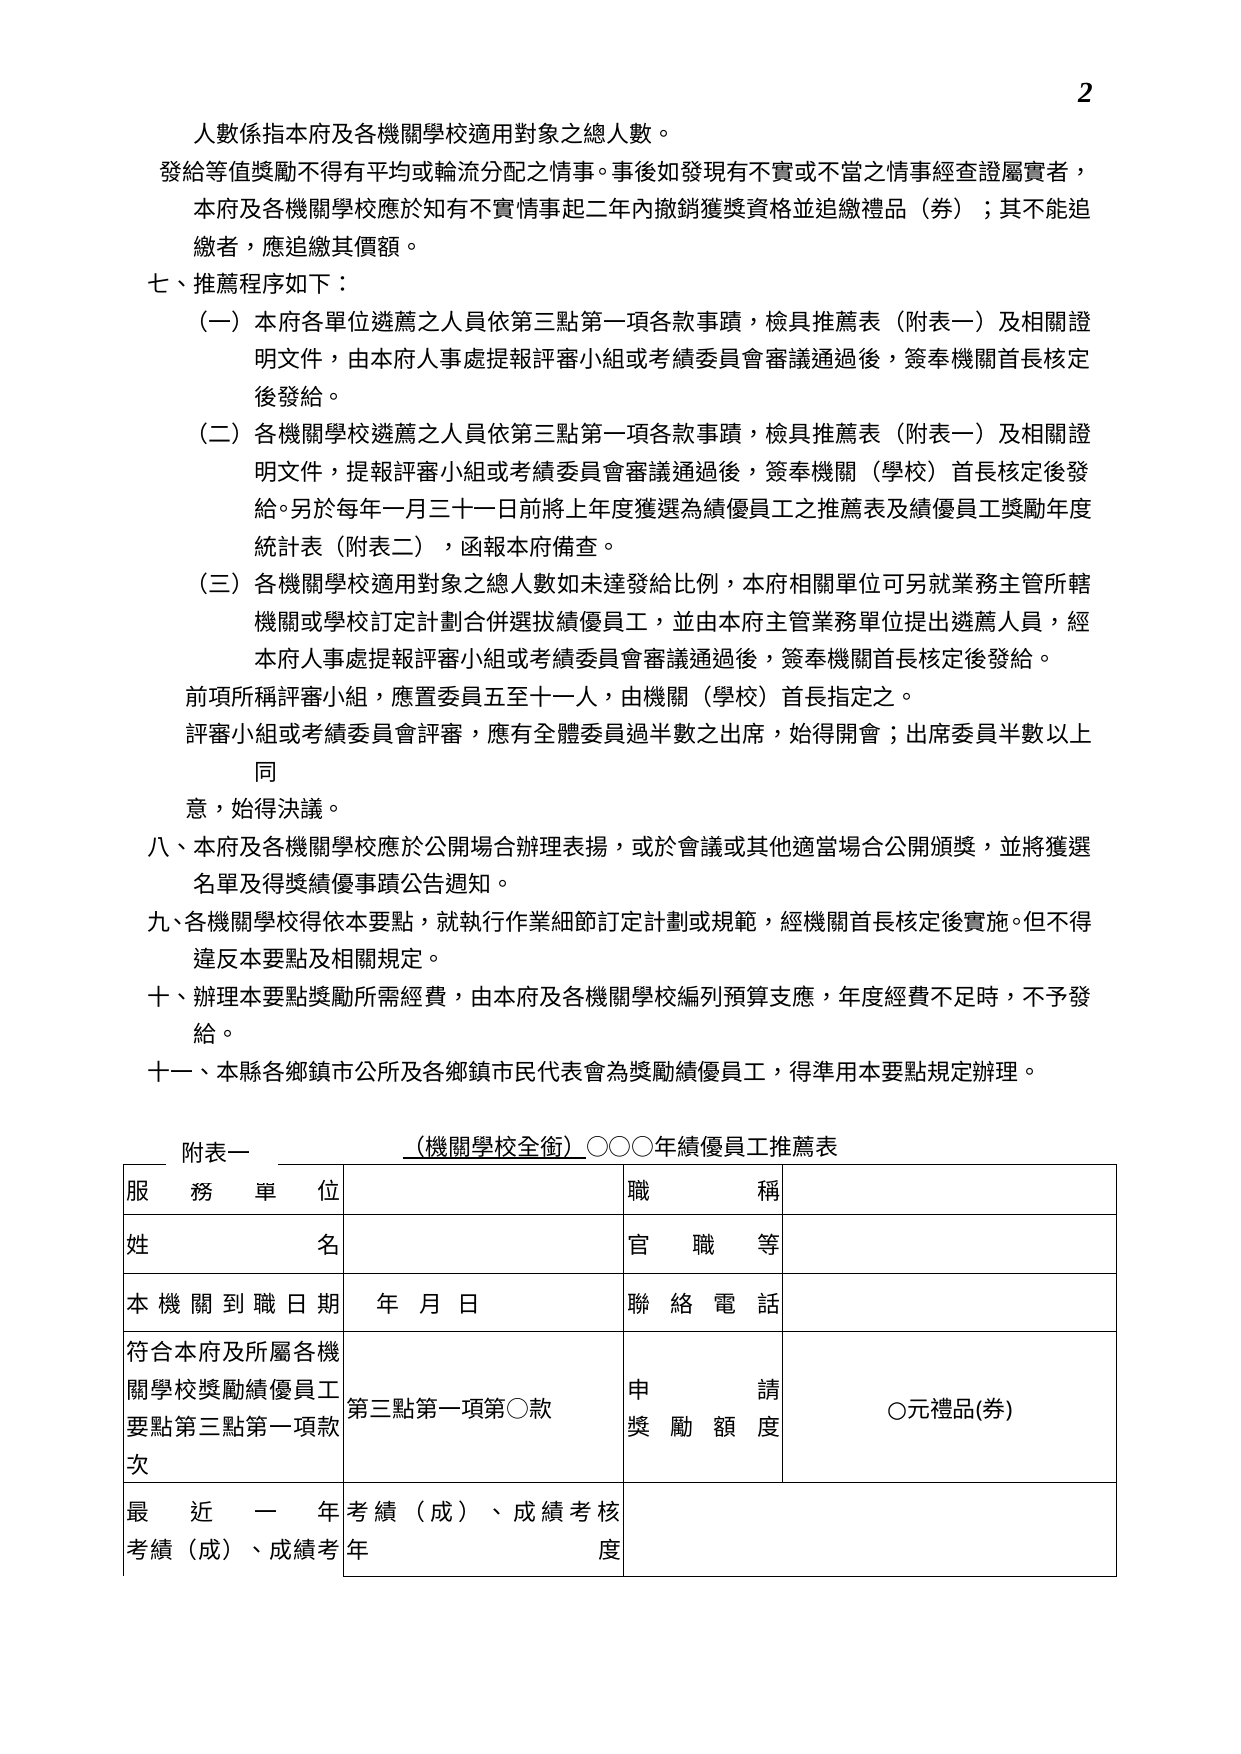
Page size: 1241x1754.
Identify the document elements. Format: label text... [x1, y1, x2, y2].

text 意，始得決議。 [185, 789, 1092, 826]
text 發給等值獎勵不得有平均或輪流分配之情事。事後如發現有不實或不當之情事經查證屬實者，本府及各機關學校應於知有不實情事起二年內撤銷獲獎資格並追繳禮品（券）；其不能追繳者，應追繳其價額。 [148, 151, 1092, 264]
table_cell 姓名 [124, 1215, 343, 1273]
table_header 職稱 [624, 1165, 782, 1213]
text 九、各機關學校得依本要點，就執行作業細節訂定計劃或規範，經機關首長核定後實施。但不得違反本要點及相關規定。 [148, 901, 1092, 976]
text 八、本府及各機關學校應於公開場合辦理表揚，或於會議或其他適當場合公開頒獎，並將獲選名單及得獎績優事蹟公告週知。 [148, 826, 1092, 901]
table_cell 最近一年 考績（成）、成績考 [124, 1483, 343, 1576]
table_header [344, 1165, 623, 1213]
text 附表一 [182, 1134, 263, 1168]
text 評審小組或考績委員會評審，應有全體委員過半數之出席，始得開會；出席委員半數以上同 [185, 714, 1092, 789]
text （三）各機關學校適用對象之總人數如未達發給比例，本府相關單位可另就業務主管所轄機關或學校訂定計劃合併選拔績優員工，並由本府主管業務單位提出遴薦人員，經本府人事處提報評審小組或考績委員會審議通過後，簽奉機關首長核定後發給。 [185, 564, 1092, 676]
text 前項所稱評審小組，應置委員五至十一人，由機關（學校）首長指定之。 [185, 676, 1092, 714]
text 人數係指本府及各機關學校適用對象之總人數。 [148, 114, 1092, 151]
table_cell 第三點第一項第○款 [344, 1332, 623, 1482]
table_cell [344, 1215, 623, 1273]
table_cell 官職等 [624, 1215, 782, 1273]
text （一）本府各單位遴薦之人員依第三點第一項各款事蹟，檢具推薦表（附表一）及相關證明文件，由本府人事處提報評審小組或考績委員會審議通過後，簽奉機關首長核定後發給。 [185, 301, 1092, 414]
table_cell 考績（成）、成績考核 年度 [344, 1483, 623, 1576]
table_cell 年 月 日 [344, 1274, 623, 1331]
table_cell [783, 1274, 1116, 1331]
table_cell [624, 1483, 1116, 1576]
text （機關學校全銜）○○○年績優員工推薦表 [148, 1126, 1092, 1164]
text 十一、本縣各鄉鎮市公所及各鄉鎮市民代表會為獎勵績優員工，得準用本要點規定辦理。 [148, 1051, 1092, 1089]
text 七、推薦程序如下： [148, 264, 1092, 301]
table_header 服務單位 [124, 1165, 343, 1213]
table_cell 聯絡電話 [624, 1274, 782, 1331]
table_cell [783, 1215, 1116, 1273]
table_cell 符合本府及所屬各機關學校獎勵績優員工要點第三點第一項款次 [124, 1332, 343, 1482]
table_cell 申請 獎勵額度 [624, 1332, 782, 1482]
text 十、辦理本要點獎勵所需經費，由本府及各機關學校編列預算支應，年度經費不足時，不予發給。 [148, 976, 1092, 1051]
table_header [783, 1165, 1116, 1213]
text （二）各機關學校遴薦之人員依第三點第一項各款事蹟，檢具推薦表（附表一）及相關證明文件，提報評審小組或考績委員會審議通過後，簽奉機關（學校）首長核定後發給。另於每年一月三十一日前將上年度獲選為績優員工之推薦表及績優員工獎勵年度統計表（附表二），函報本府備查。 [185, 414, 1092, 564]
table_cell ○元禮品(券) [783, 1332, 1116, 1482]
table_cell 本機關到職日期 [124, 1274, 343, 1331]
